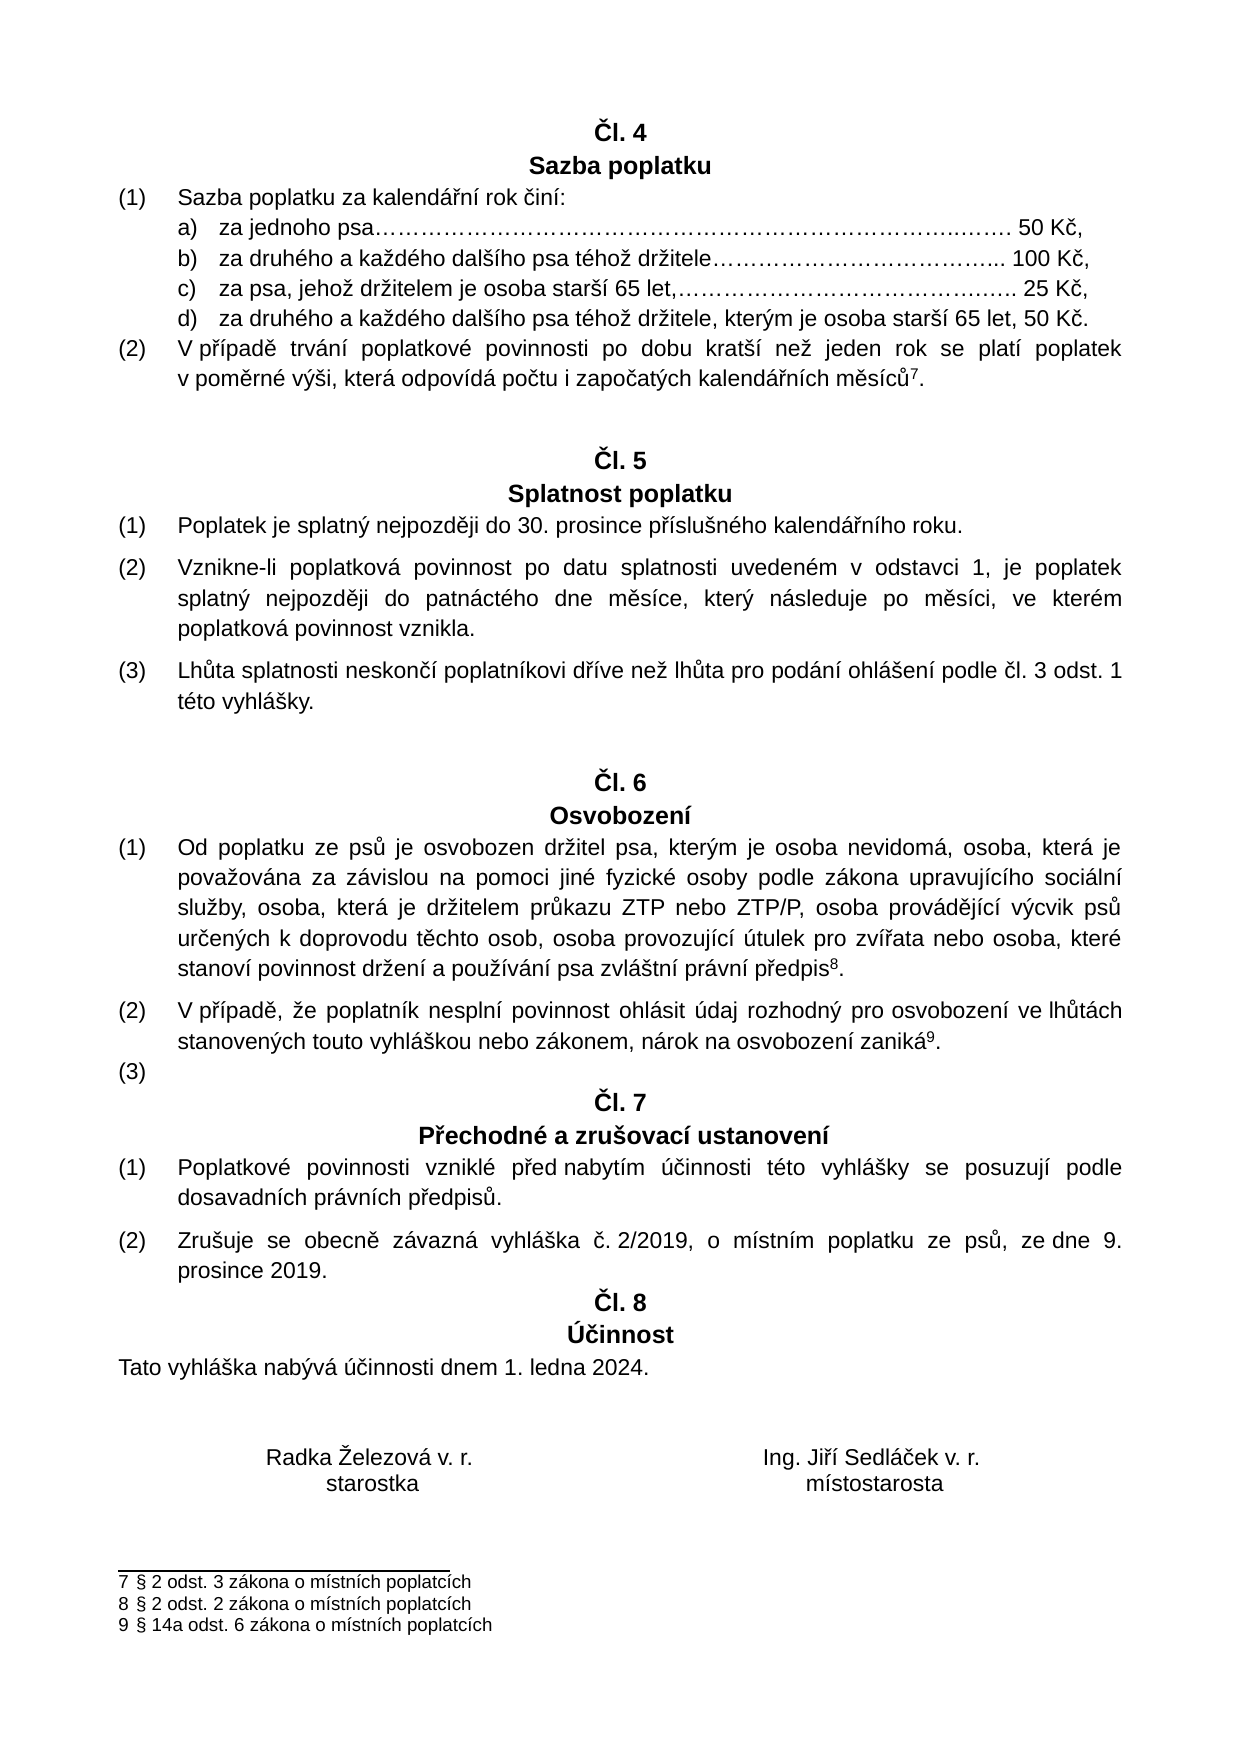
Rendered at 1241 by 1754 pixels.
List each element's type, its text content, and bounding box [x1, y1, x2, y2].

list Sazba poplatku za kalendářní rok činí: [118, 184, 1122, 211]
subtitle Čl. 6 Osvobození [118, 768, 1122, 830]
subtitle Čl. 4 Sazba poplatku [118, 118, 1122, 180]
subtitle Čl. 7 Přechodné a zrušovací ustanovení [118, 1088, 1122, 1150]
text Tato vyhláška nabývá účinnosti dnem 1. ledna 2024. [118, 1353, 1122, 1380]
list § 2 odst. 3 zákona o místních poplatcích [118, 1571, 1122, 1592]
list za druhého a každého dalšího psa téhož držitele, kterým je osoba starší 65 let, 50 Kč. [177, 305, 1122, 331]
list Lhůta splatnosti neskončí poplatníkovi dříve než lhůta pro podání ohlášení podle čl. 3 odst. 1 této vyhlášky. [118, 657, 1122, 714]
list § 2 odst. 2 zákona o místních poplatcích [118, 1592, 1122, 1614]
table_header Ing. Jiří Sedláček v. r. místostarosta [620, 1384, 1122, 1502]
list za psa, jehož držitelem je osoba starší 65 let,………………………………….….. 25 Kč, [177, 275, 1122, 301]
list Vznikne-li poplatková povinnost po datu splatnosti uvedeném v odstavci 1, je poplatek splatný nejpozději do patnáctého dne měsíce, který následuje po měsíci, ve kterém poplatková povinnost vznikla. [118, 554, 1122, 641]
table_header Radka Železová v. r. starostka [118, 1384, 620, 1502]
list Od poplatku ze psů je osvobozen držitel psa, kterým je osoba nevidomá, osoba, která je považována za závislou na pomoci jiné fyzické osoby podle zákona upravujícího sociální služby, osoba, která je držitelem průkazu ZTP nebo ZTP/P, osoba provádějící výcvik psů určených k doprovodu těchto osob, osoba provozující útulek pro zvířata nebo osoba, které stanoví povinnost držení a používání psa zvláštní právní předpis. [118, 834, 1122, 981]
list V případě, že poplatník nesplní povinnost ohlásit údaj rozhodný pro osvobození ve lhůtách stanovených touto vyhláškou nebo zákonem, nárok na osvobození zaniká. [118, 997, 1122, 1054]
list V případě trvání poplatkové povinnosti po dobu kratší než jeden rok se platí poplatek v poměrné výši, která odpovídá počtu i započatých kalendářních měsíců. [118, 335, 1122, 392]
list Poplatkové povinnosti vzniklé před nabytím účinnosti této vyhlášky se posuzují podle dosavadních právních předpisů. [118, 1154, 1122, 1211]
subtitle Čl. 5 Splatnost poplatku [118, 446, 1122, 507]
subtitle Čl. 8 Účinnost [118, 1287, 1122, 1349]
list Zrušuje se obecně závazná vyhláška č. 2/2019, o místním poplatku ze psů, ze dne 9. prosince 2019. [118, 1227, 1122, 1284]
list Poplatek je splatný nejpozději do 30. prosince příslušného kalendářního roku. [118, 512, 1122, 538]
list § 14a odst. 6 zákona o místních poplatcích [118, 1614, 1122, 1635]
list za druhého a každého dalšího psa téhož držitele………………………………... 100 Kč, [177, 244, 1122, 271]
list za jednoho psa…………………………………………………………………..……. 50 Kč, [177, 214, 1122, 241]
